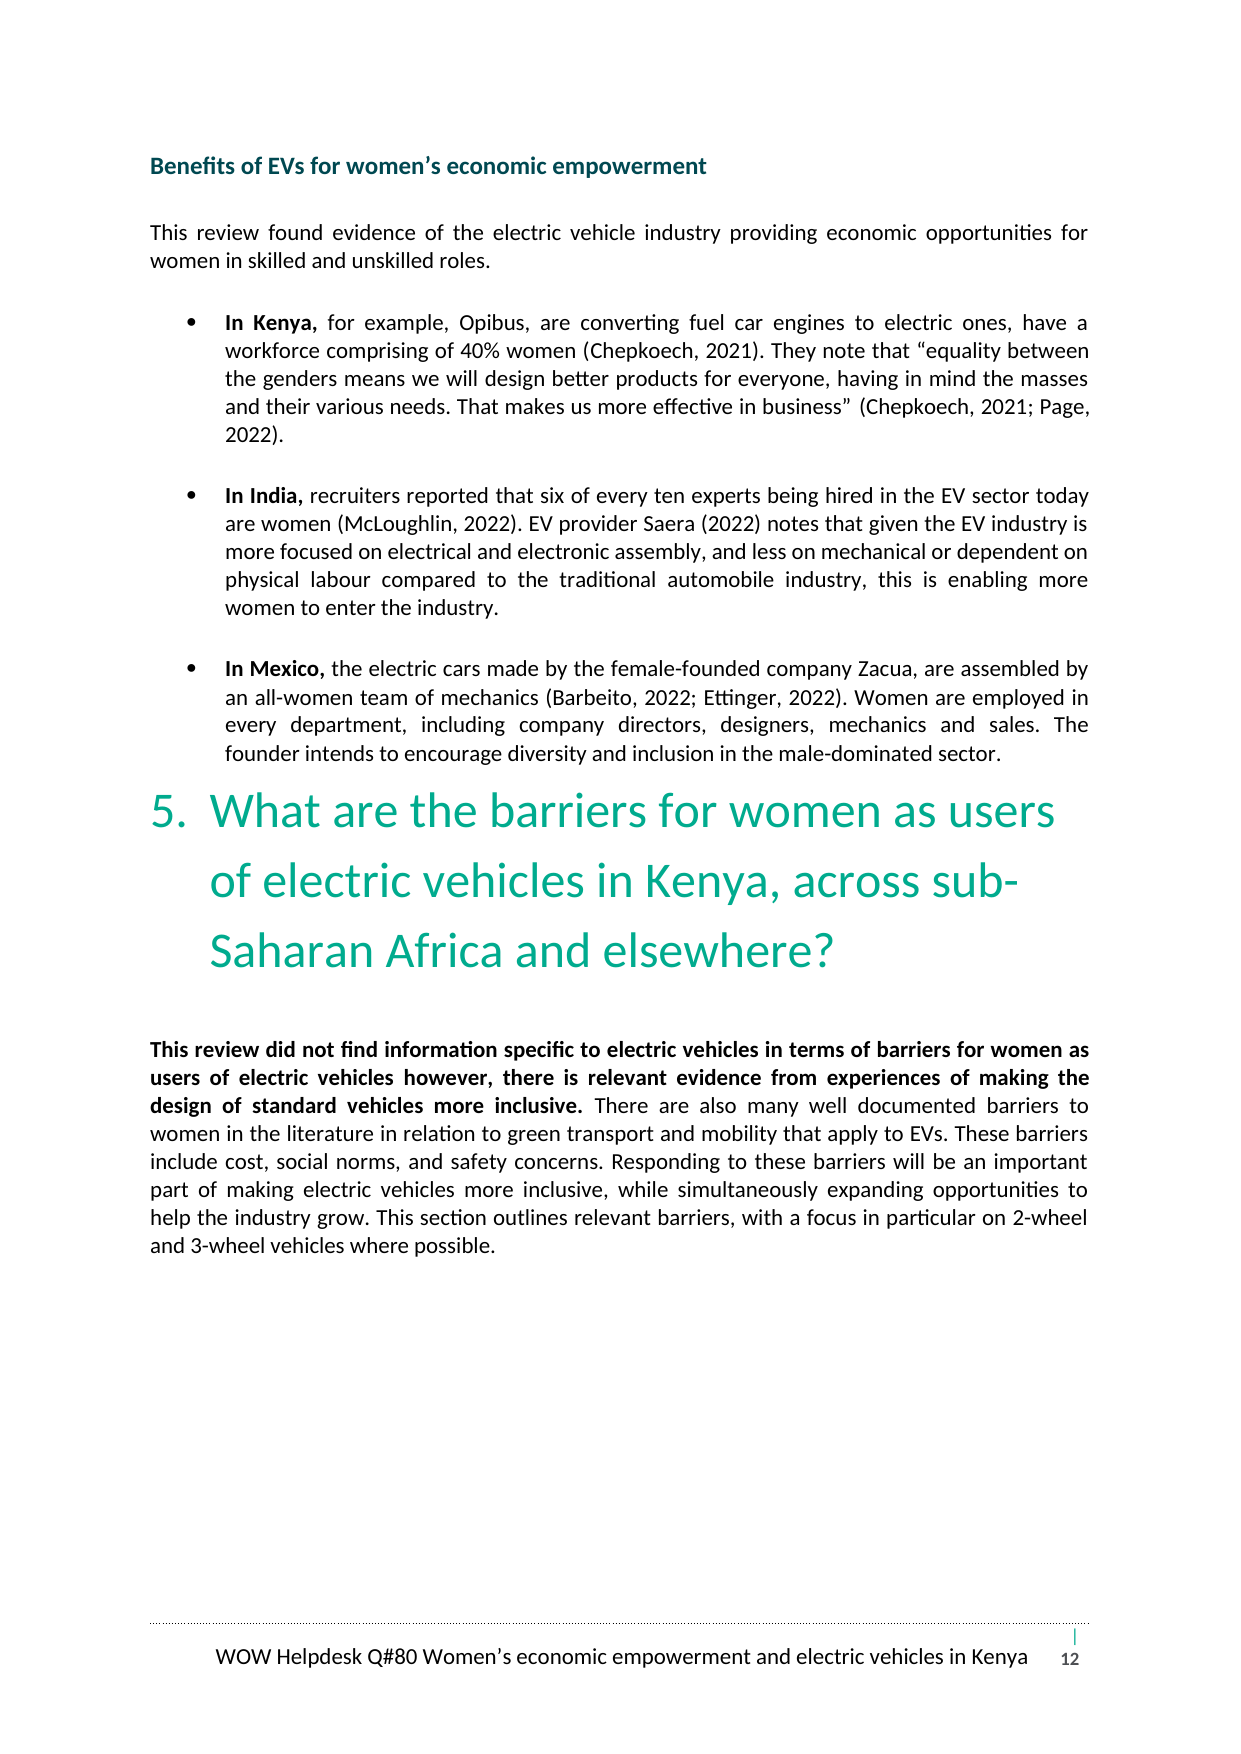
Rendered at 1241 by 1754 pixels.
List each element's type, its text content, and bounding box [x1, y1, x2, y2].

list In India, recruiters reported that six of every ten experts being hired in the EV sector today are women (McLoughlin, 2022). EV provider Saera (2022) notes that given the EV industry is more focused on electrical and electronic assembly, and less on mechanical or dependent on physical labour compared to the traditional automobile industry, this is enabling more women to enter the industry. [187, 481, 1090, 621]
list In Mexico, the electric cars made by the female-founded company Zacua, are assembled by an all-women team of mechanics (Barbeito, 2022; Ettinger, 2022). Women are employed in every department, including company directors, designers, mechanics and sales. The founder intends to encourage diversity and inclusion in the male-dominated sector. [187, 654, 1090, 767]
text This review did not find information specific to electric vehicles in terms of barriers for women as users of electric vehicles however, there is relevant evidence from experiences of making the design of standard vehicles more inclusive. There are also many well documented barriers to women in the literature in relation to green transport and mobility that apply to EVs. These barriers include cost, social norms, and safety concerns. Responding to these barriers will be an important part of making electric vehicles more inclusive, while simultaneously expanding opportunities to help the industry grow. This section outlines relevant barriers, with a focus in particular on 2-wheel and 3-wheel vehicles where possible. [150, 1035, 1090, 1259]
subtitle Benefits of EVs for women’s economic empowerment [150, 150, 1090, 181]
subtitle What are the barriers for women as users of electric vehicles in Kenya, across sub-Saharan Africa and elsewhere? [150, 779, 1090, 980]
list In Kenya, for example, Opibus, are converting fuel car engines to electric ones, have a workforce comprising of 40% women (Chepkoech, 2021). They note that “equality between the genders means we will design better products for everyone, having in mind the masses and their various needs. That makes us more effective in business” (Chepkoech, 2021; Page, 2022). [187, 308, 1090, 448]
text This review found evidence of the electric vehicle industry providing economic opportunities for women in skilled and unskilled roles. [150, 218, 1090, 274]
